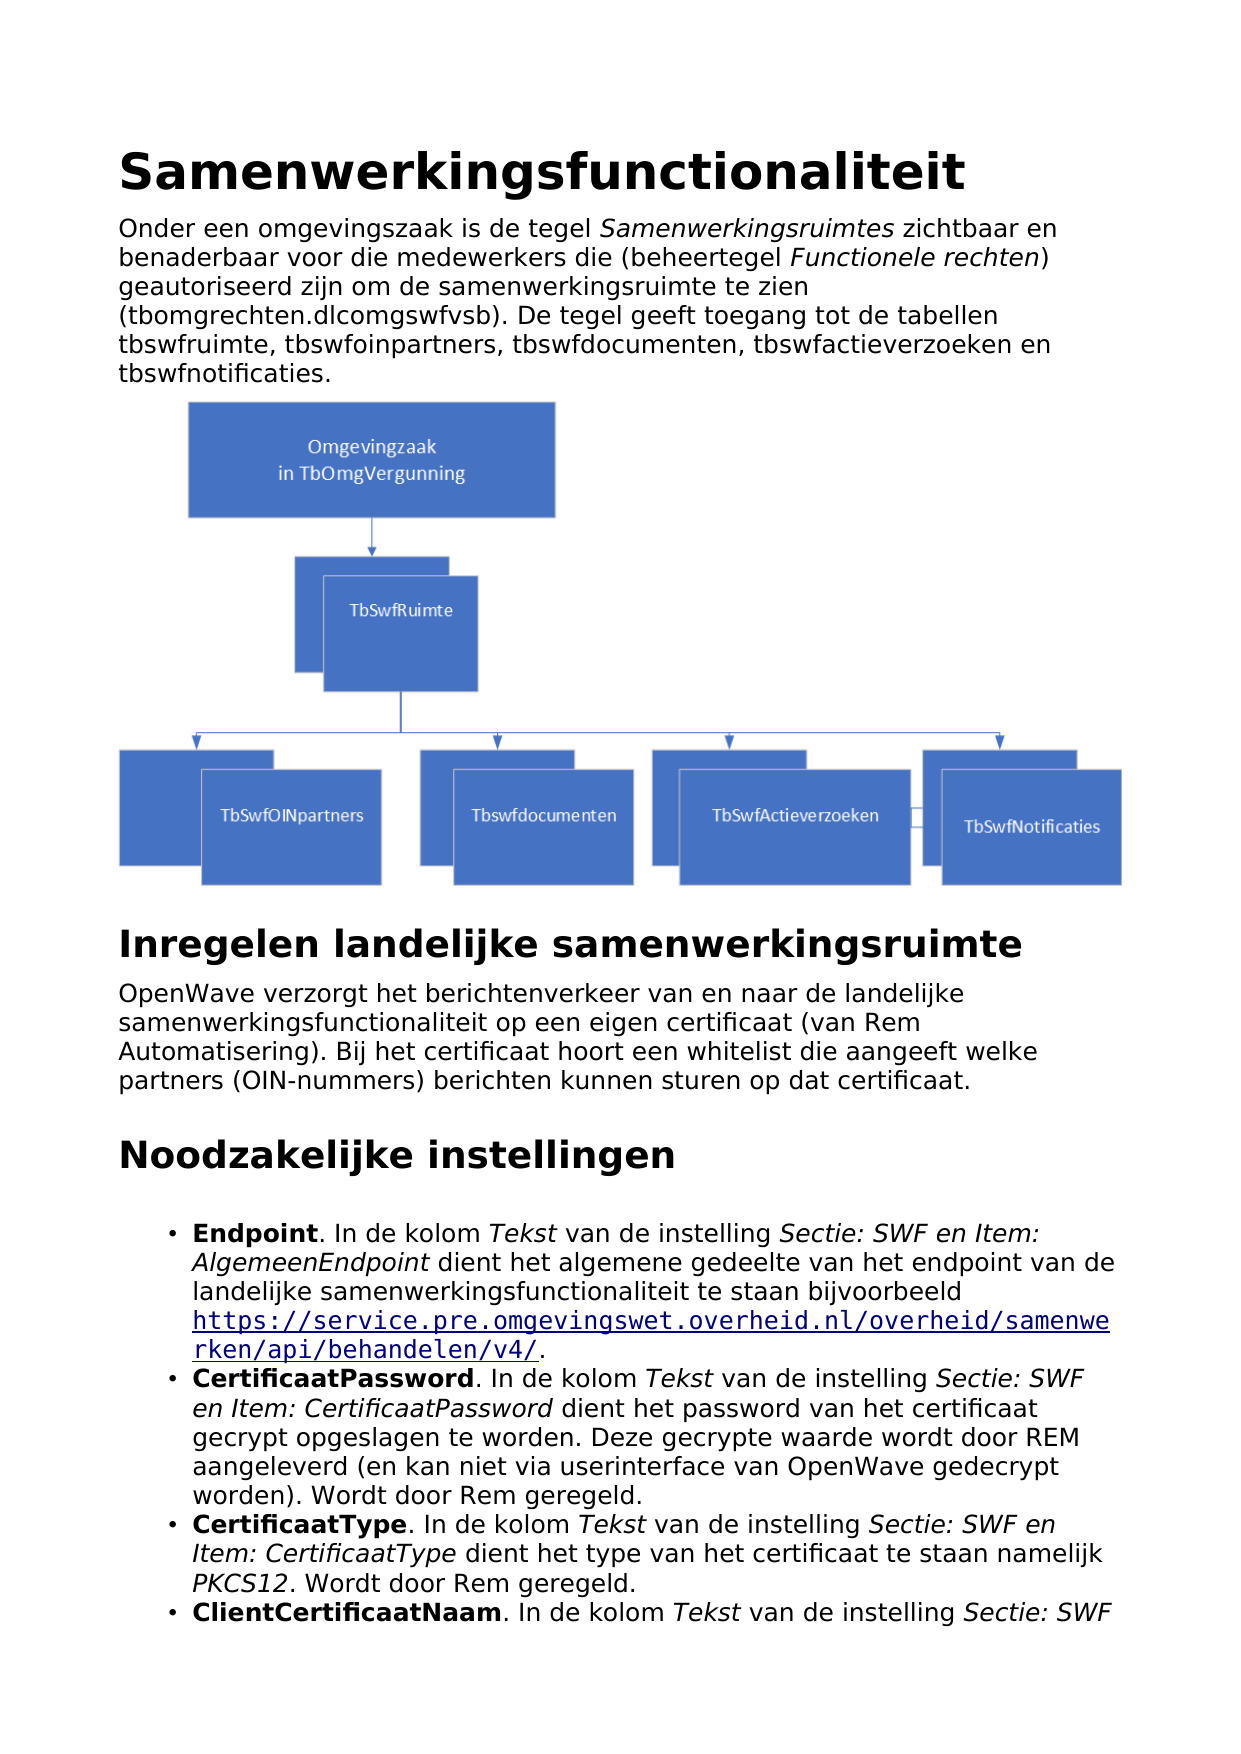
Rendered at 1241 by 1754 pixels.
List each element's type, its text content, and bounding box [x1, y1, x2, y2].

list CertificaatPassword. In de kolom Tekst van de instelling Sectie: SWF en Item: CertificaatPassword dient het password van het certificaat gecrypt opgeslagen te worden. Deze gecrypte waarde wordt door REM aangeleverd (en kan niet via userinterface van OpenWave gedecrypt worden). Wordt door Rem geregeld. [177, 1365, 1122, 1511]
text Onder een omgevingszaak is de tegel Samenwerkingsruimtes zichtbaar en benaderbaar voor die medewerkers die (beheertegel Functionele rechten) geautoriseerd zijn om de samenwerkingsruimte te zien (tbomgrechten.dlcomgswfvsb). De tegel geeft toegang tot de tabellen tbswfruimte, tbswfoinpartners, tbswfdocumenten, tbswfactieverzoeken en tbswfnotificaties. [118, 214, 1122, 389]
subtitle Inregelen landelijke samenwerkingsruimte [118, 923, 1122, 967]
list Endpoint. In de kolom Tekst van de instelling Sectie: SWF en Item: AlgemeenEndpoint dient het algemene gedeelte van het endpoint van de landelijke samenwerkingsfunctionaliteit te staan bijvoorbeeld https://service.pre.omgevingswet.overheid.nl/overheid/samenwerken/api/behandelen/v4/. [177, 1219, 1122, 1365]
list ClientCertificaatNaam. In de kolom Tekst van de instelling Sectie: SWF [177, 1598, 1122, 1627]
picture [118, 401, 1123, 886]
subtitle Noodzakelijke instellingen [118, 1133, 1122, 1177]
text OpenWave verzorgt het berichtenverkeer van en naar de landelijke samenwerkingsfunctionaliteit op een eigen certificaat (van Rem Automatisering). Bij het certificaat hoort een whitelist die aangeeft welke partners (OIN-nummers) berichten kunnen sturen op dat certificaat. [118, 979, 1122, 1096]
list CertificaatType. In de kolom Tekst van de instelling Sectie: SWF en Item: CertificaatType dient het type van het certificaat te staan namelijk PKCS12. Wordt door Rem geregeld. [177, 1511, 1122, 1598]
subtitle Samenwerkingsfunctionaliteit [118, 143, 1122, 201]
